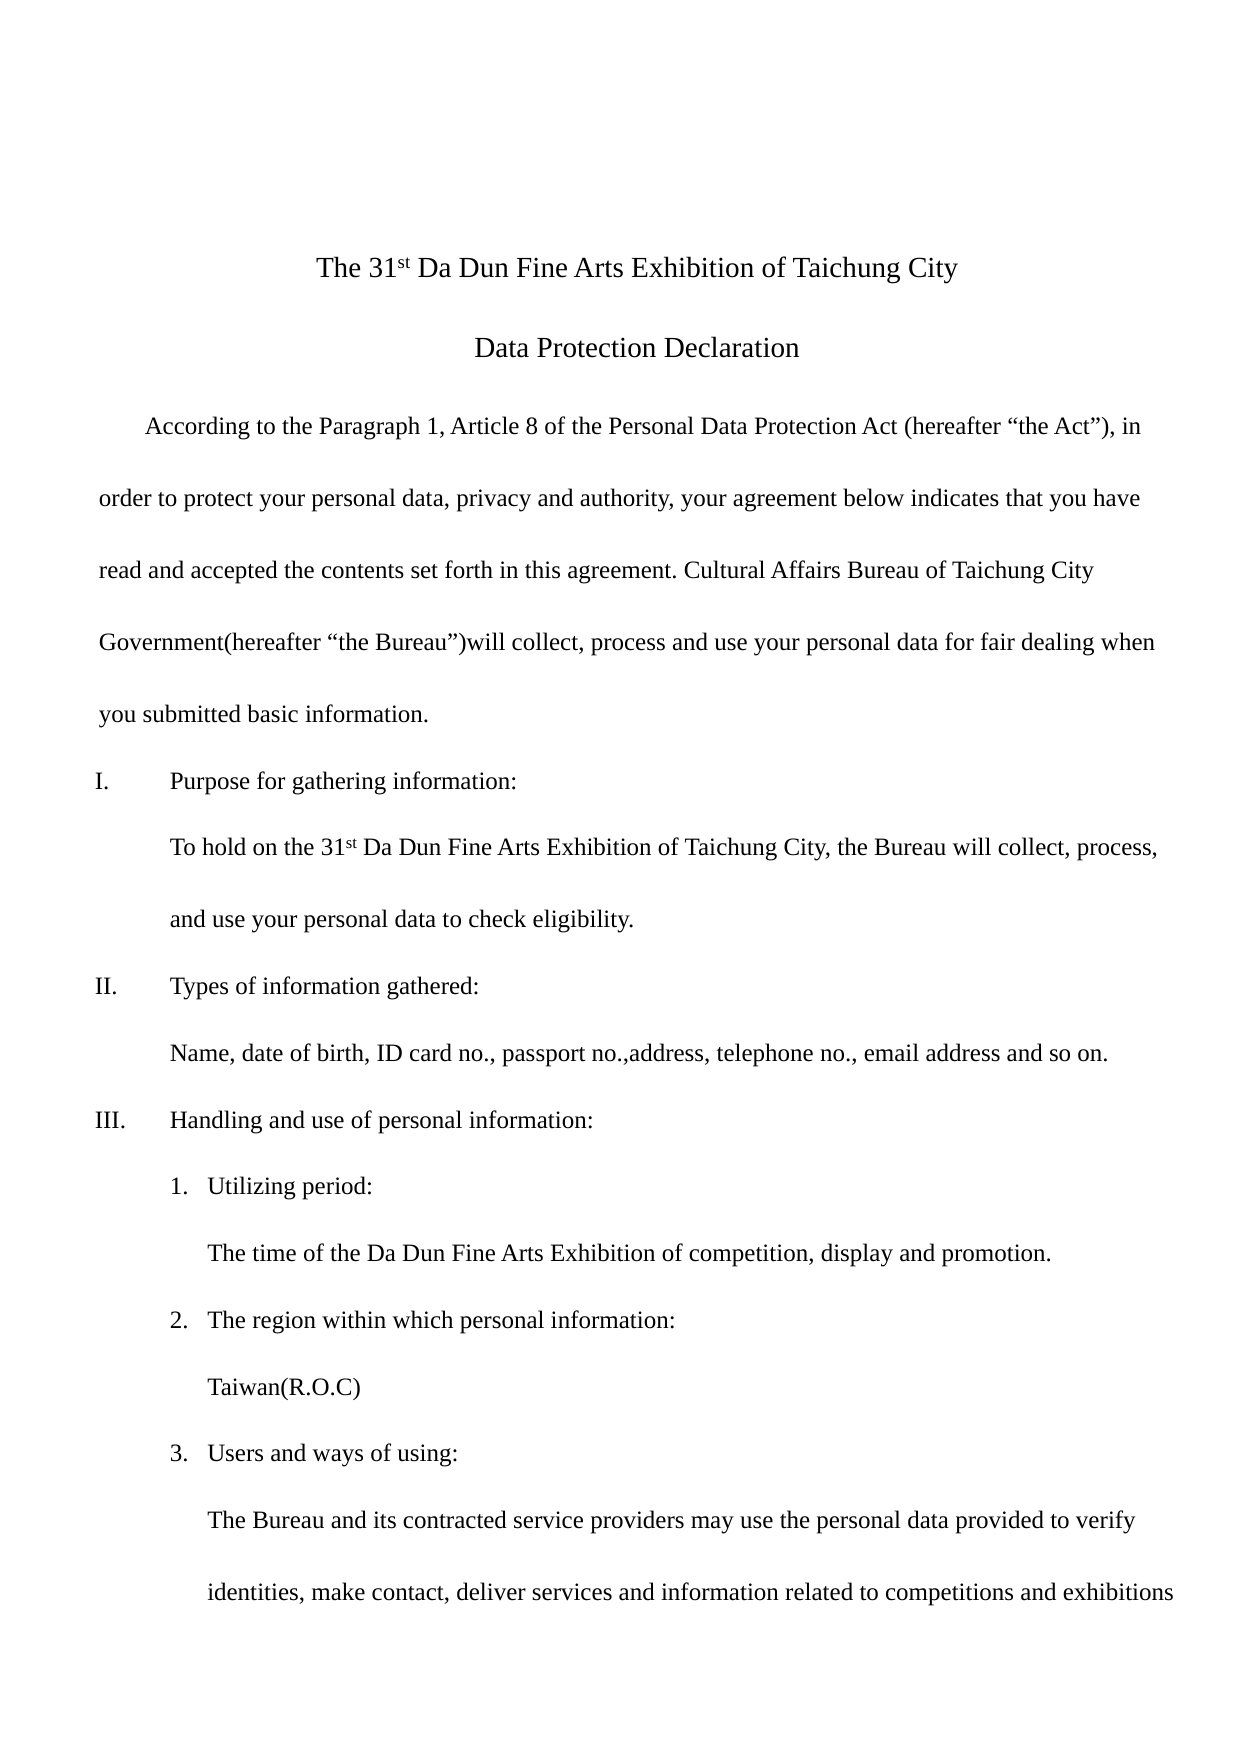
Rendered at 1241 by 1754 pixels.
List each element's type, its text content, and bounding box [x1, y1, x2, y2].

text Name, date of birth, ID card no., passport no.,address, telephone no., email address and so on. [169, 1011, 1175, 1073]
list Types of information gathered: [94, 944, 1175, 1006]
text According to the Paragraph 1, Article 8 of the Personal Data Protection Act (hereafter “the Act”), in order to protect your personal data, privacy and authority, your agreement below indicates that you have read and accepted the contents set forth in this agreement. Cultural Affairs Bureau of Taichung City Government(hereafter “the Bureau”)will collect, process and use your personal data for fair dealing when you submitted basic information. [99, 384, 1175, 734]
text Data Protection Declaration [99, 305, 1175, 367]
list The region within which personal information: [169, 1278, 1175, 1340]
text The Bureau and its contracted service providers may use the personal data provided to verify identities, make contact, deliver services and information related to competitions and exhibitions [207, 1478, 1175, 1612]
text The 31st Da Dun Fine Arts Exhibition of Taichung City [99, 226, 1175, 288]
list Handling and use of personal information: [94, 1077, 1175, 1140]
list Purpose for gathering information: [94, 738, 1175, 801]
text To hold on the 31st Da Dun Fine Arts Exhibition of Taichung City, the Bureau will collect, process, and use your personal data to check eligibility. [169, 805, 1175, 939]
text The time of the Da Dun Fine Arts Exhibition of competition, display and promotion. [207, 1211, 1175, 1273]
text Taiwan(R.O.C) [207, 1344, 1175, 1407]
list Utilizing period: [169, 1144, 1175, 1207]
list Users and ways of using: [169, 1411, 1175, 1474]
